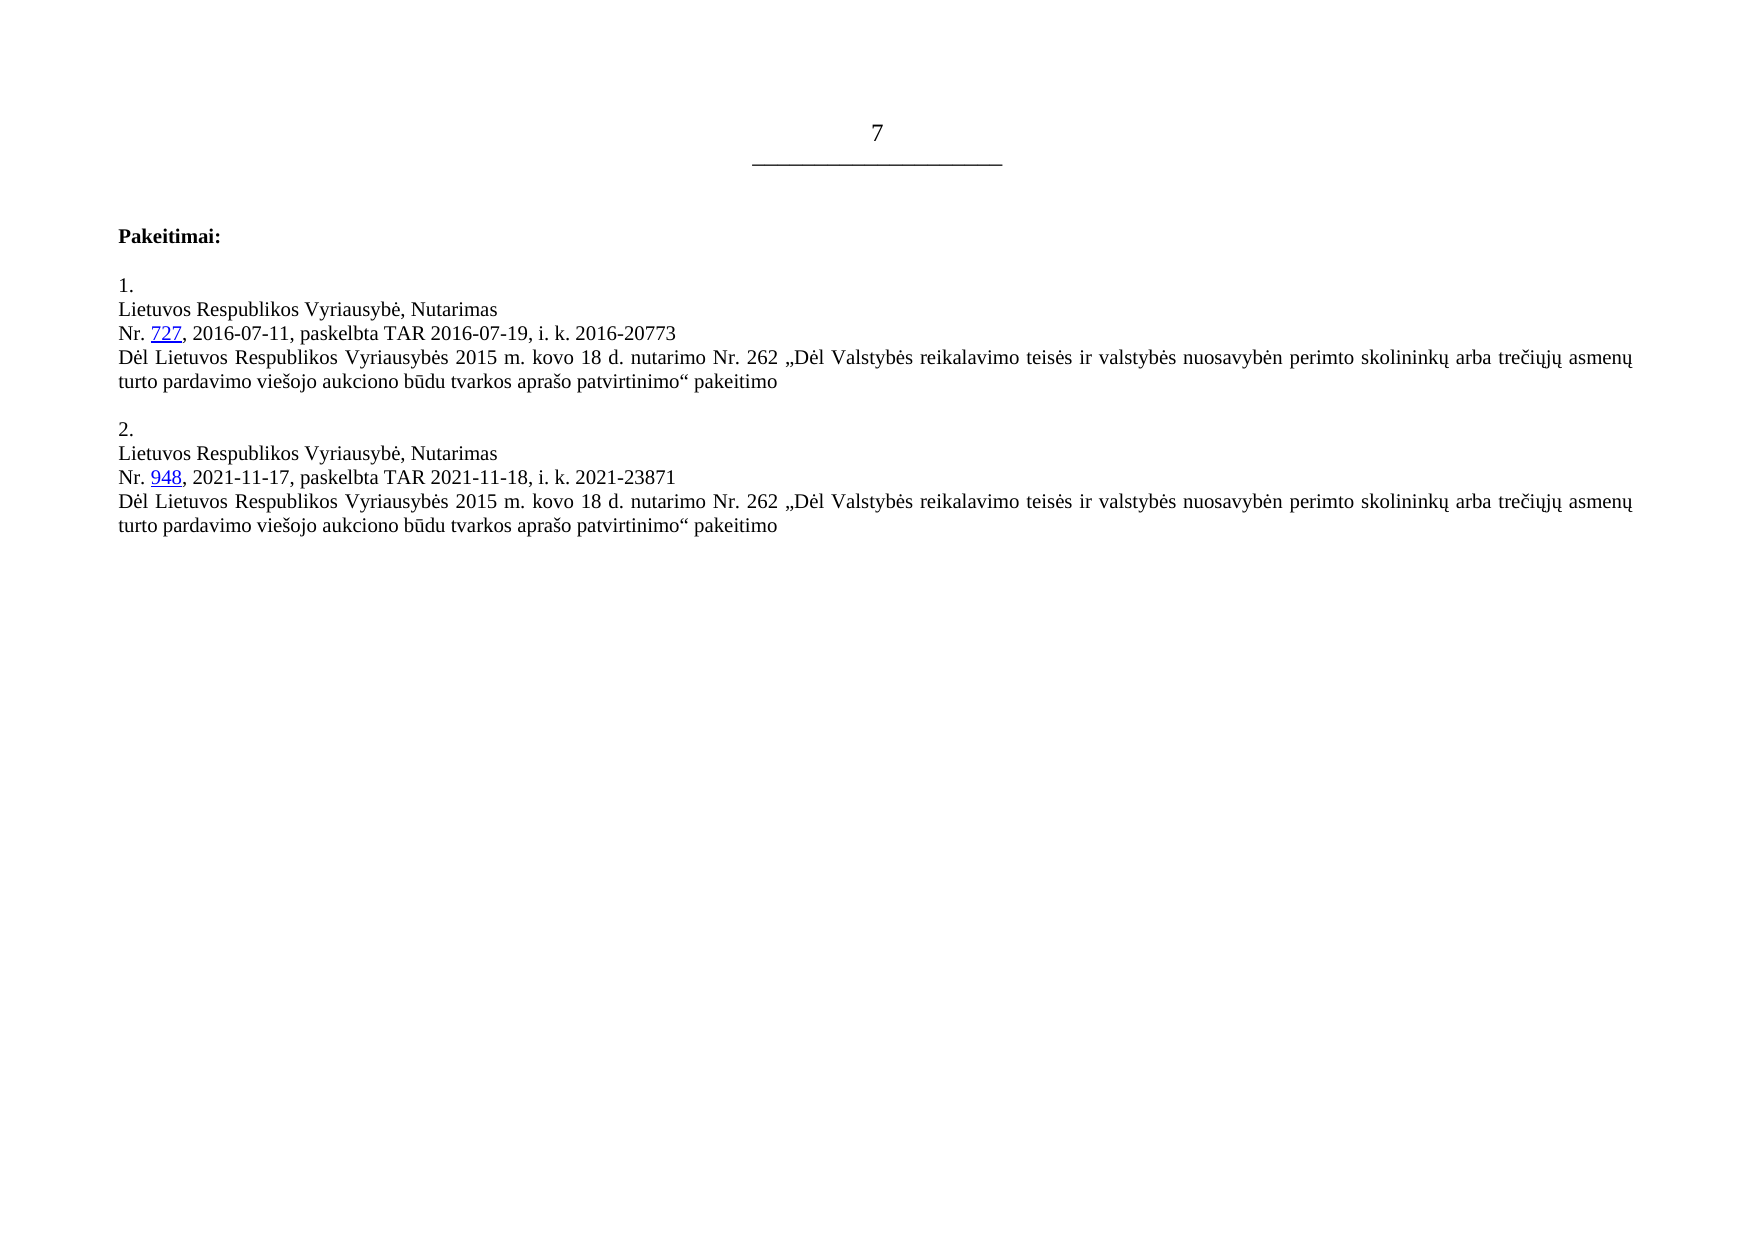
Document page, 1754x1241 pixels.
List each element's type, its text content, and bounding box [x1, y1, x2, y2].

text Pakeitimai: [118, 224, 1636, 248]
text Nr. 727, 2016-07-11, paskelbta TAR 2016-07-19, i. k. 2016-20773 [118, 321, 1636, 345]
text 2. [118, 417, 1636, 441]
text Lietuvos Respublikos Vyriausybė, Nutarimas [118, 441, 1636, 465]
text Lietuvos Respublikos Vyriausybė, Nutarimas [118, 297, 1636, 321]
text Dėl Lietuvos Respublikos Vyriausybės 2015 m. kovo 18 d. nutarimo Nr. 262 „Dėl Valstybės reikalavimo teisės ir valstybės nuosavybėn perimto skolininkų arba trečiųjų asmenų turto pardavimo viešojo aukciono būdu tvarkos aprašo patvirtinimo“ pakeitimo [118, 345, 1636, 393]
text Nr. 948, 2021-11-17, paskelbta TAR 2021-11-18, i. k. 2021-23871 [118, 465, 1636, 489]
text Dėl Lietuvos Respublikos Vyriausybės 2015 m. kovo 18 d. nutarimo Nr. 262 „Dėl Valstybės reikalavimo teisės ir valstybės nuosavybėn perimto skolininkų arba trečiųjų asmenų turto pardavimo viešojo aukciono būdu tvarkos aprašo patvirtinimo“ pakeitimo [118, 489, 1636, 537]
text –––––––––––––––––––– [118, 148, 1636, 176]
text 1. [118, 273, 1636, 297]
